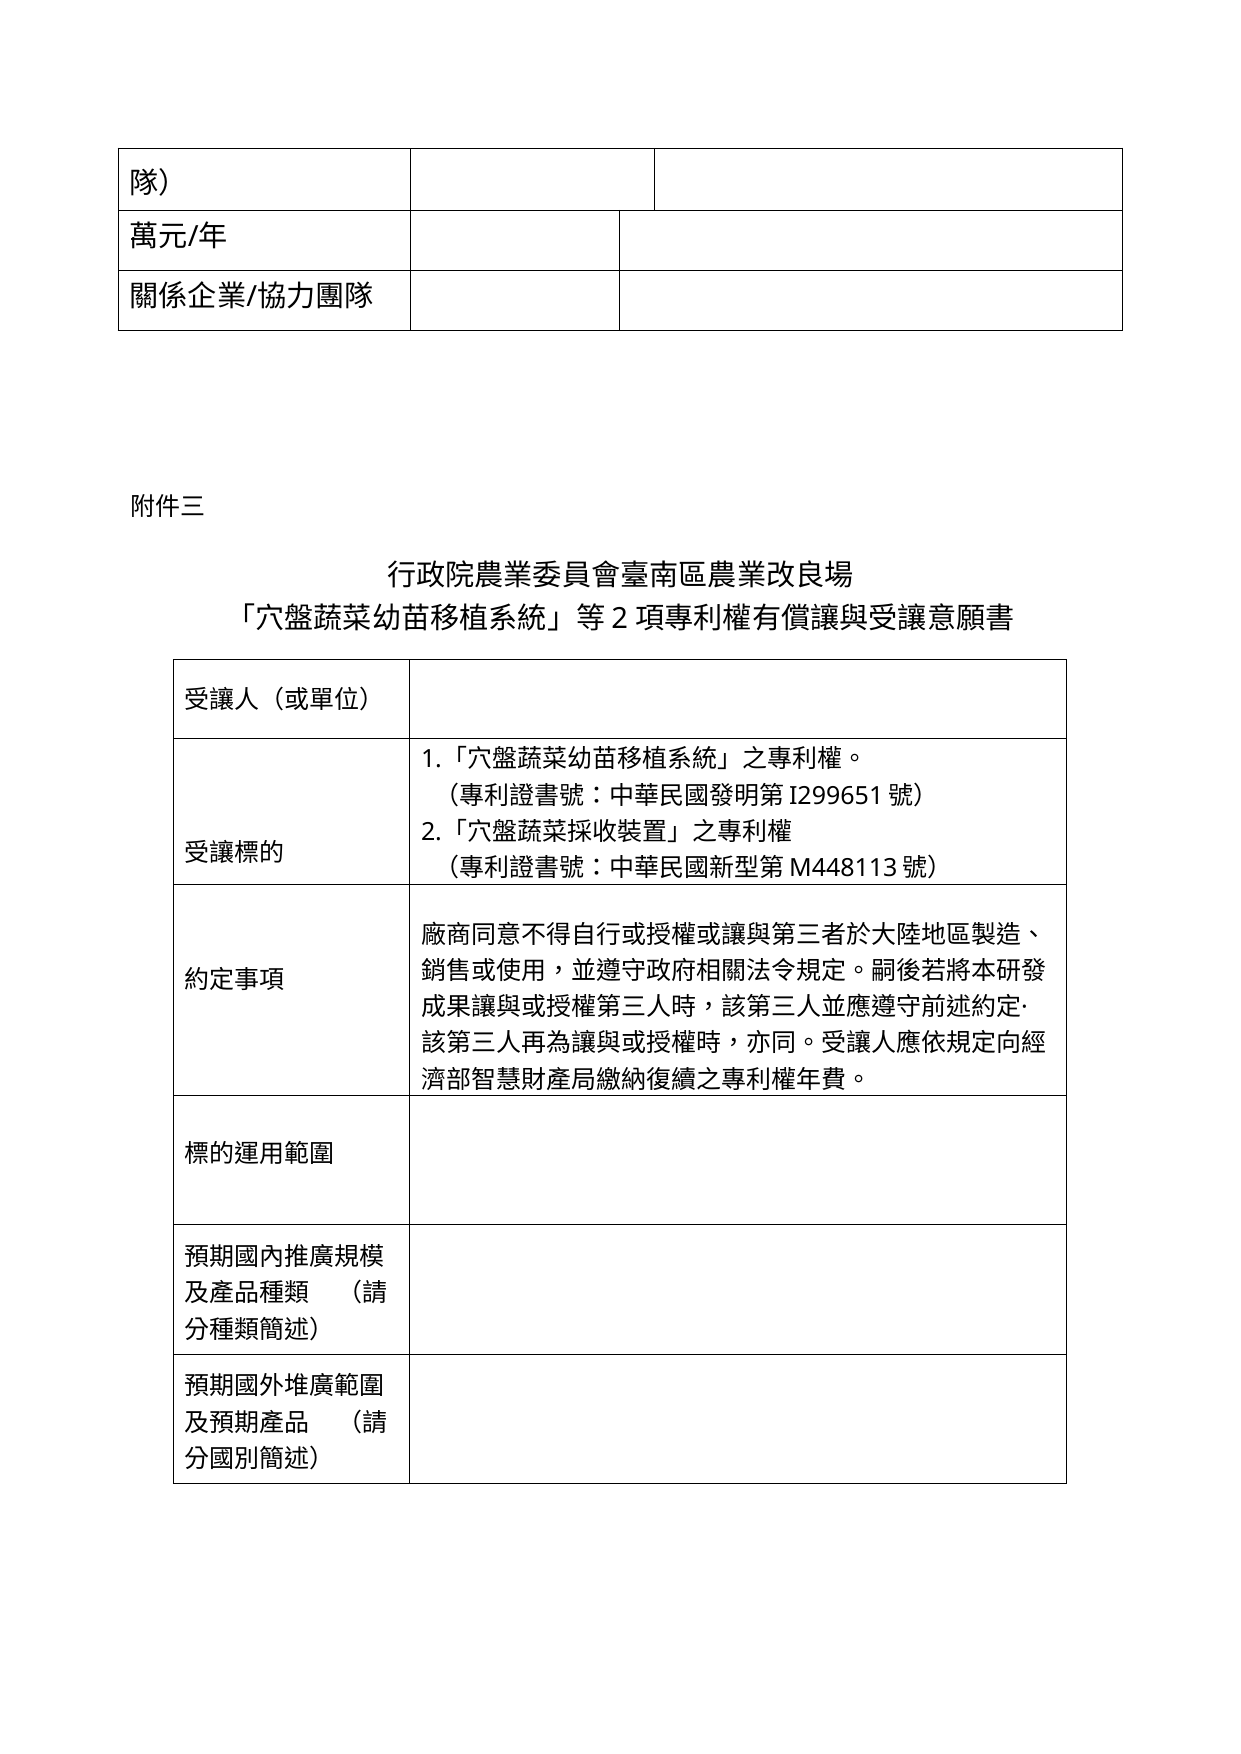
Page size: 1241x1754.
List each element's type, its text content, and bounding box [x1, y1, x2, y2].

table_cell 廠商同意不得自行或授權或讓與第三者於大陸地區製造、銷售或使用，並遵守政府相關法令規定。嗣後若將本研發成果讓與或授權第三人時，該第三人並應遵守前述約定· 該第三人再為讓與或授權時，亦同。受讓人應依規定向經濟部智慧財產局繳納復續之專利權年費。 [410, 885, 1066, 1095]
table_cell 關係企業/協力團隊 [119, 271, 410, 330]
table_cell 預期國內推廣規模及產品種類 （請分種類簡述） [174, 1225, 409, 1353]
table_cell [410, 1355, 1066, 1483]
table_cell 受讓標的 [174, 739, 409, 884]
table_cell 預期國外堆廣範圍及預期產品 （請分國別簡述） [174, 1355, 409, 1483]
table_cell [410, 1096, 1066, 1224]
table_cell 約定事項 [174, 885, 409, 1095]
table_cell 1.「穴盤蔬菜幼苗移植系統」之專利權。 （專利證書號：中華民國發明第I299651號） 2.「穴盤蔬菜採收裝置」之專利權 （專利證書號：中華民國新型第M448113號） [410, 739, 1066, 884]
table_cell 萬元/年 [119, 211, 410, 270]
table_cell 標的運用範圍 [174, 1096, 409, 1224]
table_cell [411, 211, 619, 270]
table_cell 隊） [119, 149, 410, 210]
table_cell [620, 271, 1122, 330]
text 行政院農業委員會臺南區農業改良場 [130, 552, 1110, 594]
table_cell [620, 211, 1122, 270]
table_cell [411, 149, 654, 210]
table_cell [411, 271, 619, 330]
text 「穴盤蔬菜幼苗移植系統」等2 項專利權有償讓與受讓意願書 [130, 594, 1110, 637]
table_cell [655, 149, 1122, 210]
table_header 受讓人（或單位） [174, 660, 409, 738]
table_header [410, 660, 1066, 738]
text 附件三 [130, 486, 1110, 523]
table_cell [410, 1225, 1066, 1353]
